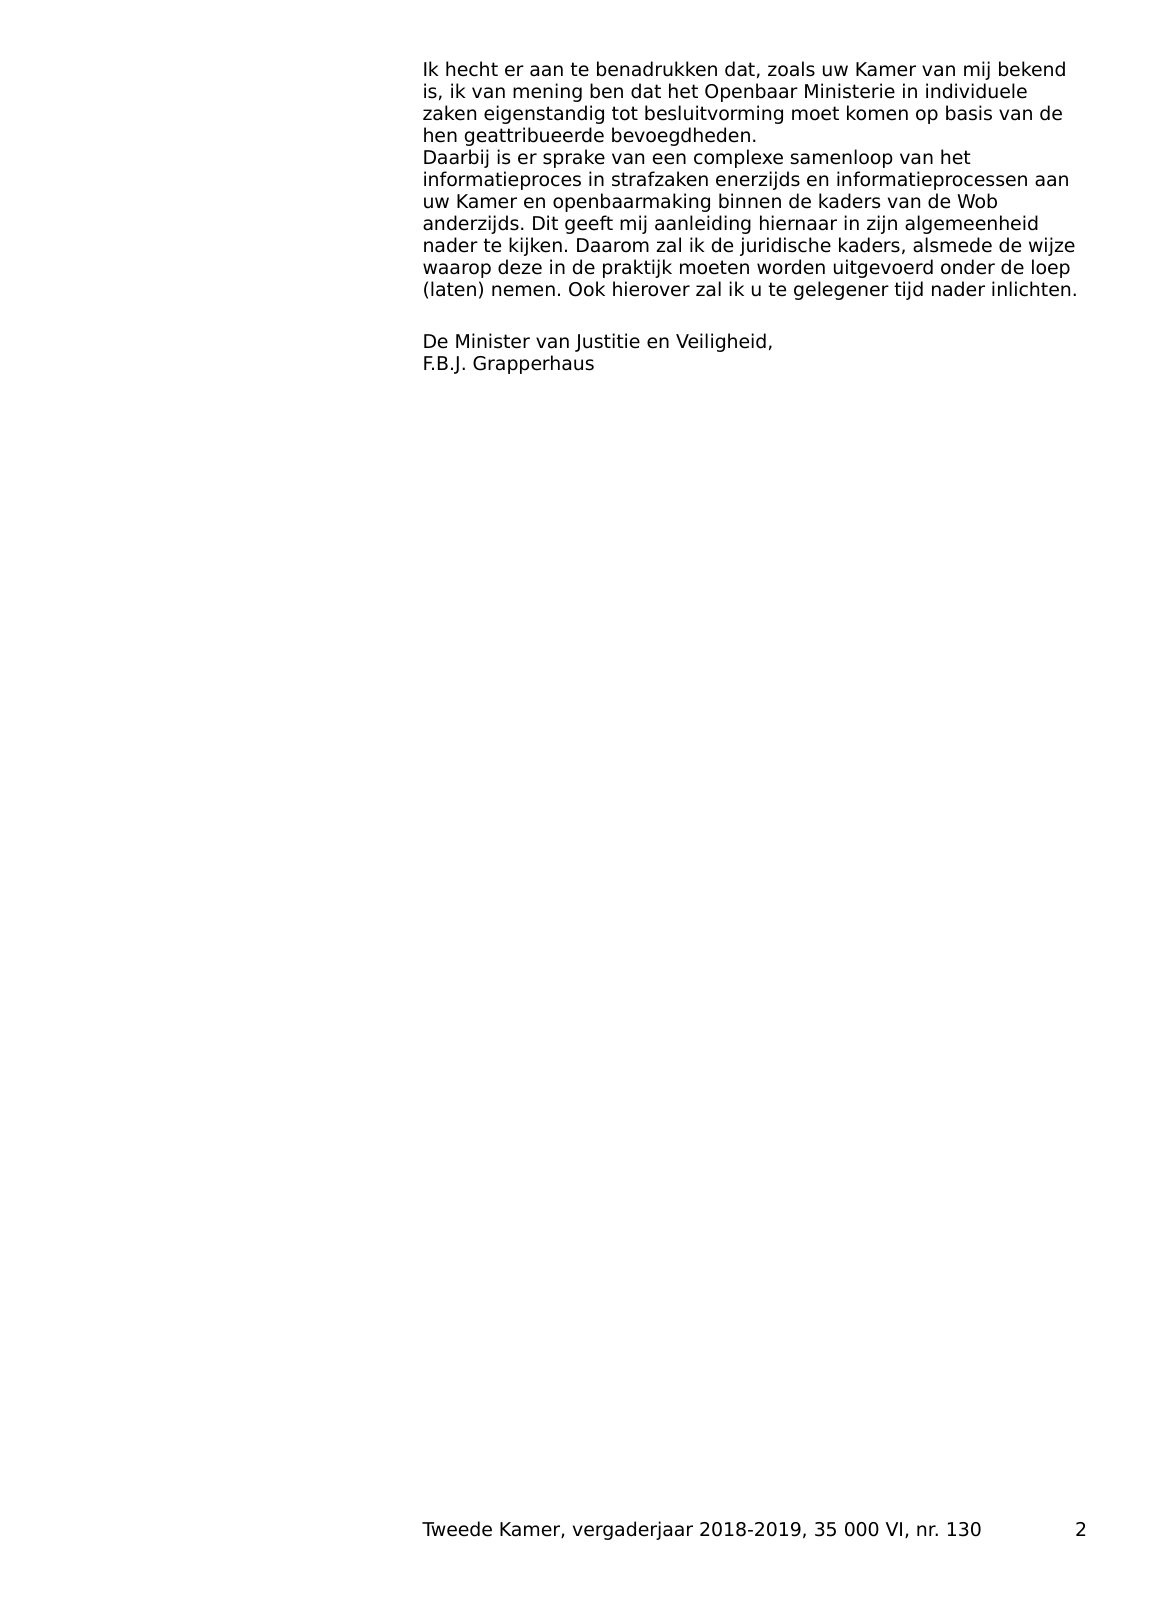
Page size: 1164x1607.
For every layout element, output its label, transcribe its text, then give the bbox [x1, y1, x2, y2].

text Ik hecht er aan te benadrukken dat, zoals uw Kamer van mij bekend is, ik van mening ben dat het Openbaar Ministerie in individuele zaken eigenstandig tot besluitvorming moet komen op basis van de hen geattribueerde bevoegdheden. [422, 59, 1087, 147]
text De Minister van Justitie en Veiligheid, F.B.J. Grapperhaus [422, 331, 1087, 375]
text Daarbij is er sprake van een complexe samenloop van het informatieproces in strafzaken enerzijds en informatieprocessen aan uw Kamer en openbaarmaking binnen de kaders van de Wob anderzijds. Dit geeft mij aanleiding hiernaar in zijn algemeenheid nader te kijken. Daarom zal ik de juridische kaders, alsmede de wijze waarop deze in de praktijk moeten worden uitgevoerd onder de loep (laten) nemen. Ook hierover zal ik u te gelegener tijd nader inlichten. [422, 147, 1087, 301]
